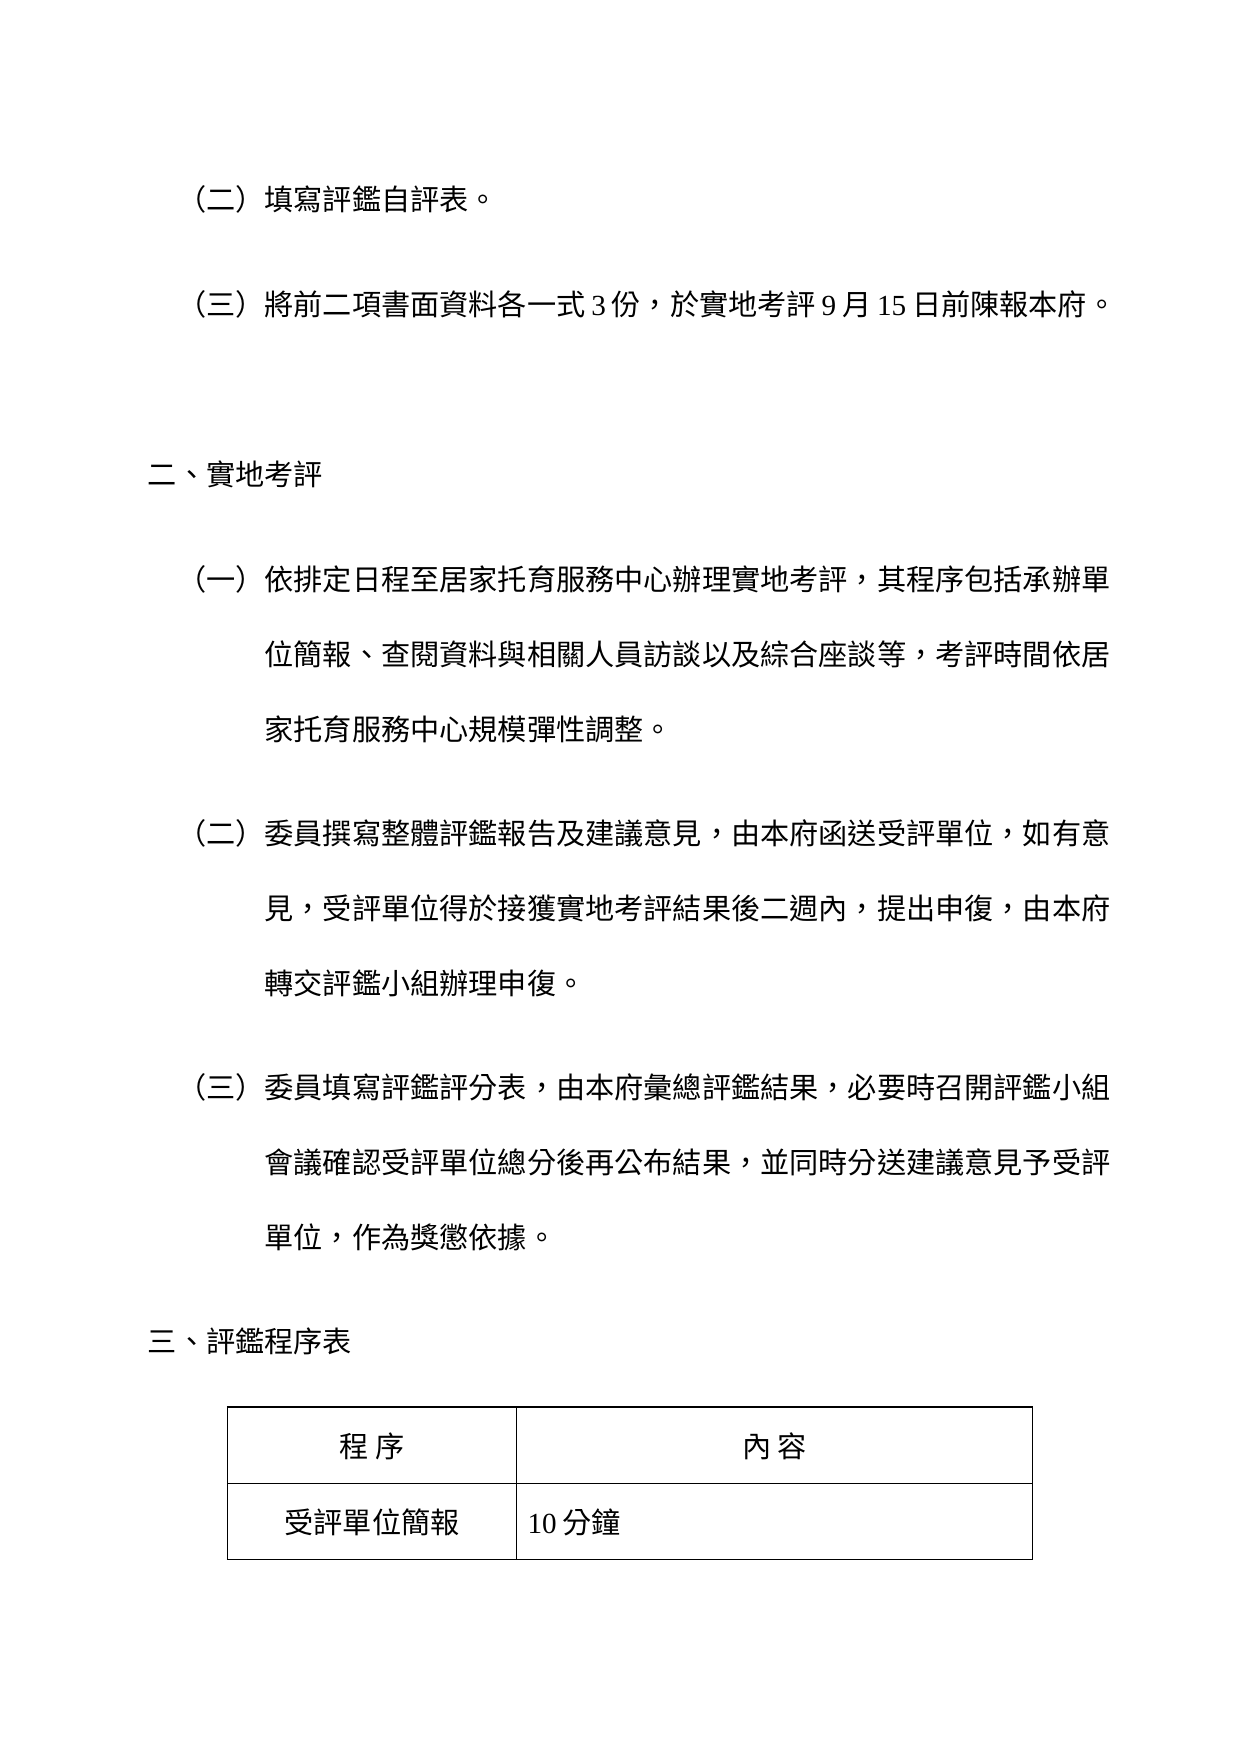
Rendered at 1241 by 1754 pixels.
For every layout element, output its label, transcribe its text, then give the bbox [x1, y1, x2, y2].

table_header 內 容 [517, 1408, 1032, 1482]
table_header 程 序 [228, 1408, 516, 1482]
text 三、評鑑程序表 [148, 1302, 1122, 1377]
text （二）填寫評鑑自評表。 [148, 161, 1122, 236]
text （二）委員撰寫整體評鑑報告及建議意見，由本府函送受評單位，如有意見，受評單位得於接獲實地考評結果後二週內，提出申復，由本府轉交評鑑小組辦理申復。 [148, 794, 1122, 1019]
text （三）委員填寫評鑑評分表，由本府彙總評鑑結果，必要時召開評鑑小組會議確認受評單位總分後再公布結果，並同時分送建議意見予受評單位，作為獎懲依據。 [148, 1048, 1122, 1273]
text （一）依排定日程至居家托育服務中心辦理實地考評，其程序包括承辦單位簡報、查閱資料與相關人員訪談以及綜合座談等，考評時間依居家托育服務中心規模彈性調整。 [148, 540, 1122, 765]
table_cell 受評單位簡報 [228, 1484, 516, 1558]
text 二、實地考評 [148, 436, 1122, 511]
table_cell 10分鐘 [517, 1484, 1032, 1558]
text （三）將前二項書面資料各一式3份，於實地考評9月15日前陳報本府。 [148, 265, 1122, 340]
